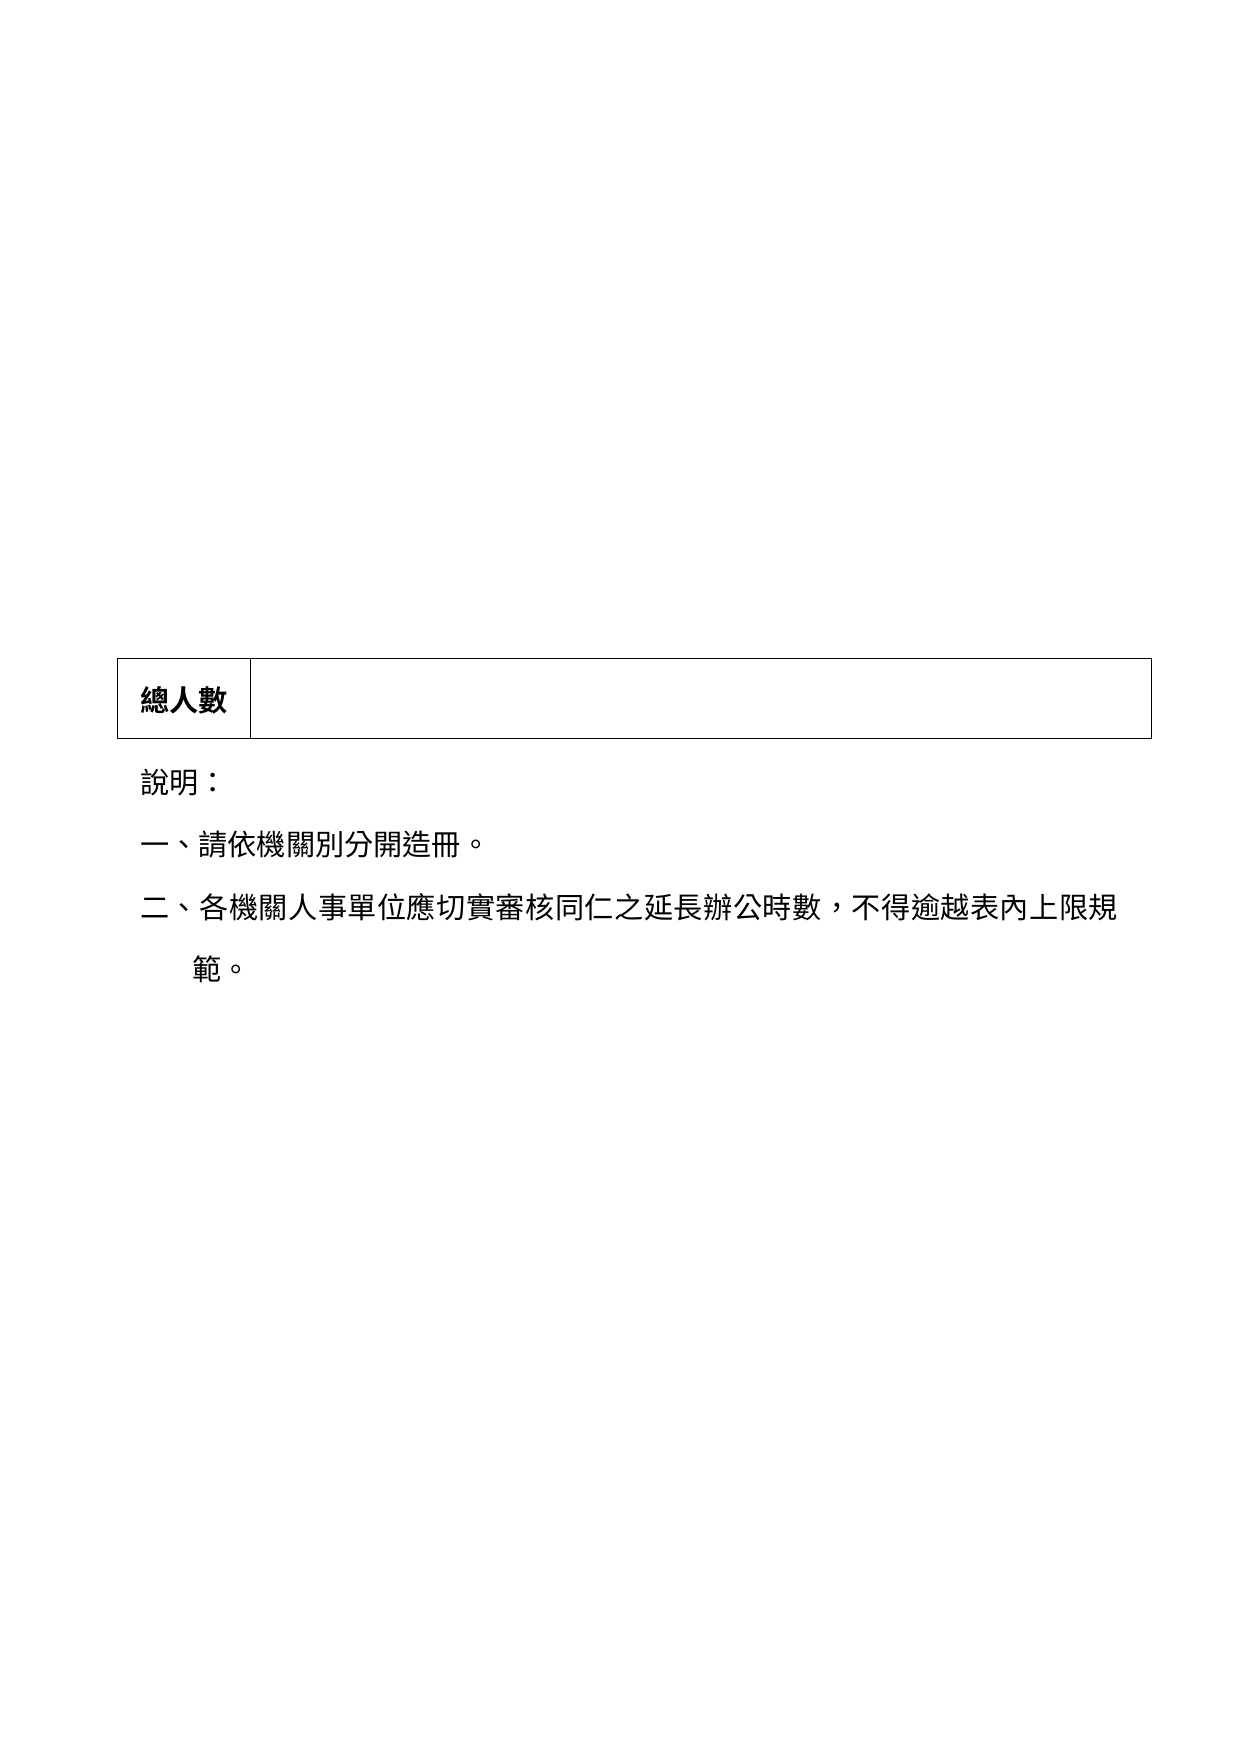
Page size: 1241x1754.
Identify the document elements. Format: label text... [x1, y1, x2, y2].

table_cell 總人數 [118, 659, 250, 738]
text 一、請依機關別分開造冊。 [139, 801, 1122, 864]
table_cell [251, 659, 1151, 738]
text 二、各機關人事單位應切實審核同仁之延長辦公時數，不得逾越表內上限規範。 [140, 864, 1122, 989]
text 說明： [139, 739, 1122, 801]
